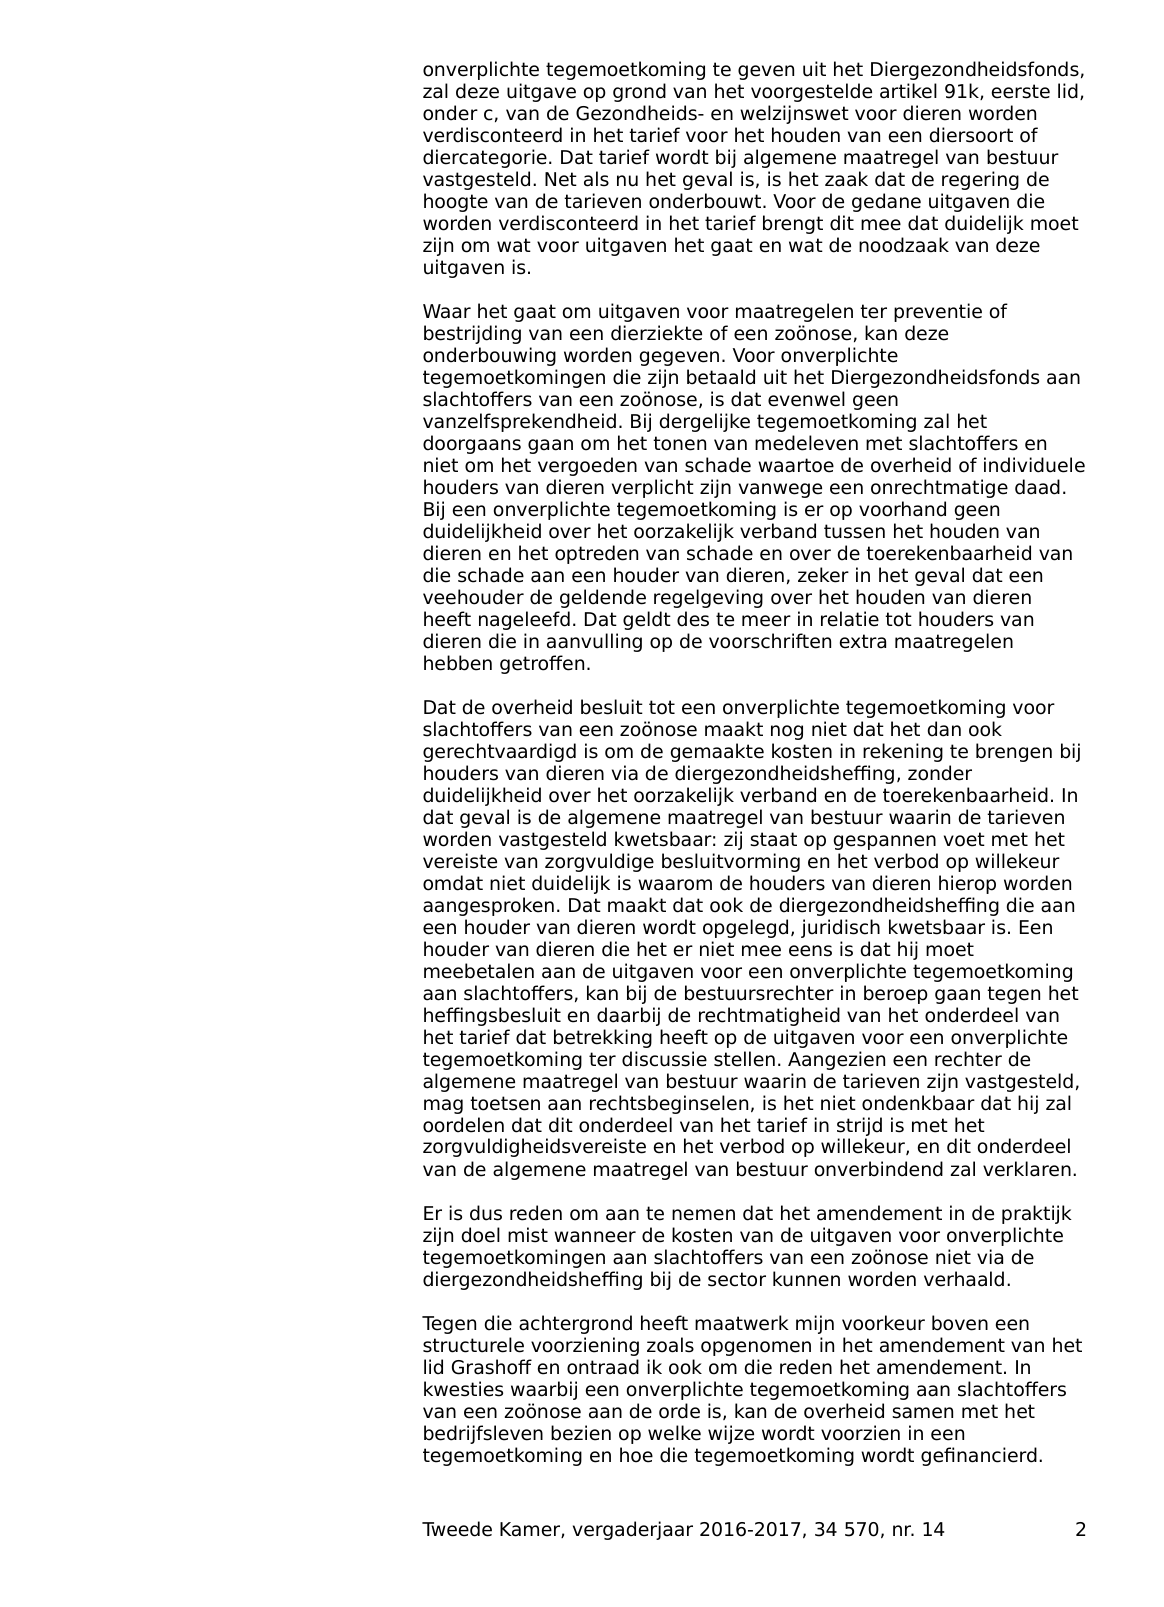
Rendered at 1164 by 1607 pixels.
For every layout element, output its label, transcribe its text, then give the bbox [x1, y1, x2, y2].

text onverplichte tegemoetkoming te geven uit het Diergezondheidsfonds, zal deze uitgave op grond van het voorgestelde artikel 91k, eerste lid, onder c, van de Gezondheids- en welzijnswet voor dieren worden verdisconteerd in het tarief voor het houden van een diersoort of diercategorie. Dat tarief wordt bij algemene maatregel van bestuur vastgesteld. Net als nu het geval is, is het zaak dat de regering de hoogte van de tarieven onderbouwt. Voor de gedane uitgaven die worden verdisconteerd in het tarief brengt dit mee dat duidelijk moet zijn om wat voor uitgaven het gaat en wat de noodzaak van deze uitgaven is. [422, 59, 1087, 279]
text Dat de overheid besluit tot een onverplichte tegemoetkoming voor slachtoffers van een zoönose maakt nog niet dat het dan ook gerechtvaardigd is om de gemaakte kosten in rekening te brengen bij houders van dieren via de diergezondheidsheffing, zonder duidelijkheid over het oorzakelijk verband en de toerekenbaarheid. In dat geval is de algemene maatregel van bestuur waarin de tarieven worden vastgesteld kwetsbaar: zij staat op gespannen voet met het vereiste van zorgvuldige besluitvorming en het verbod op willekeur omdat niet duidelijk is waarom de houders van dieren hierop worden aangesproken. Dat maakt dat ook de diergezondheidsheffing die aan een houder van dieren wordt opgelegd, juridisch kwetsbaar is. Een houder van dieren die het er niet mee eens is dat hij moet meebetalen aan de uitgaven voor een onverplichte tegemoetkoming aan slachtoffers, kan bij de bestuursrechter in beroep gaan tegen het heffingsbesluit en daarbij de rechtmatigheid van het onderdeel van het tarief dat betrekking heeft op de uitgaven voor een onverplichte tegemoetkoming ter discussie stellen. Aangezien een rechter de algemene maatregel van bestuur waarin de tarieven zijn vastgesteld, mag toetsen aan rechtsbeginselen, is het niet ondenkbaar dat hij zal oordelen dat dit onderdeel van het tarief in strijd is met het zorgvuldigheidsvereiste en het verbod op willekeur, en dit onderdeel van de algemene maatregel van bestuur onverbindend zal verklaren. [422, 697, 1087, 1180]
text Tegen die achtergrond heeft maatwerk mijn voorkeur boven een structurele voorziening zoals opgenomen in het amendement van het lid Grashoff en ontraad ik ook om die reden het amendement. In kwesties waarbij een onverplichte tegemoetkoming aan slachtoffers van een zoönose aan de orde is, kan de overheid samen met het bedrijfsleven bezien op welke wijze wordt voorzien in een tegemoetkoming en hoe die tegemoetkoming wordt gefinancierd. [422, 1313, 1087, 1467]
text Waar het gaat om uitgaven voor maatregelen ter preventie of bestrijding van een dierziekte of een zoönose, kan deze onderbouwing worden gegeven. Voor onverplichte tegemoetkomingen die zijn betaald uit het Diergezondheidsfonds aan slachtoffers van een zoönose, is dat evenwel geen vanzelfsprekendheid. Bij dergelijke tegemoetkoming zal het doorgaans gaan om het tonen van medeleven met slachtoffers en niet om het vergoeden van schade waartoe de overheid of individuele houders van dieren verplicht zijn vanwege een onrechtmatige daad. Bij een onverplichte tegemoetkoming is er op voorhand geen duidelijkheid over het oorzakelijk verband tussen het houden van dieren en het optreden van schade en over de toerekenbaarheid van die schade aan een houder van dieren, zeker in het geval dat een veehouder de geldende regelgeving over het houden van dieren heeft nageleefd. Dat geldt des te meer in relatie tot houders van dieren die in aanvulling op de voorschriften extra maatregelen hebben getroffen. [422, 301, 1087, 675]
text Er is dus reden om aan te nemen dat het amendement in de praktijk zijn doel mist wanneer de kosten van de uitgaven voor onverplichte tegemoetkomingen aan slachtoffers van een zoönose niet via de diergezondheidsheffing bij de sector kunnen worden verhaald. [422, 1203, 1087, 1291]
